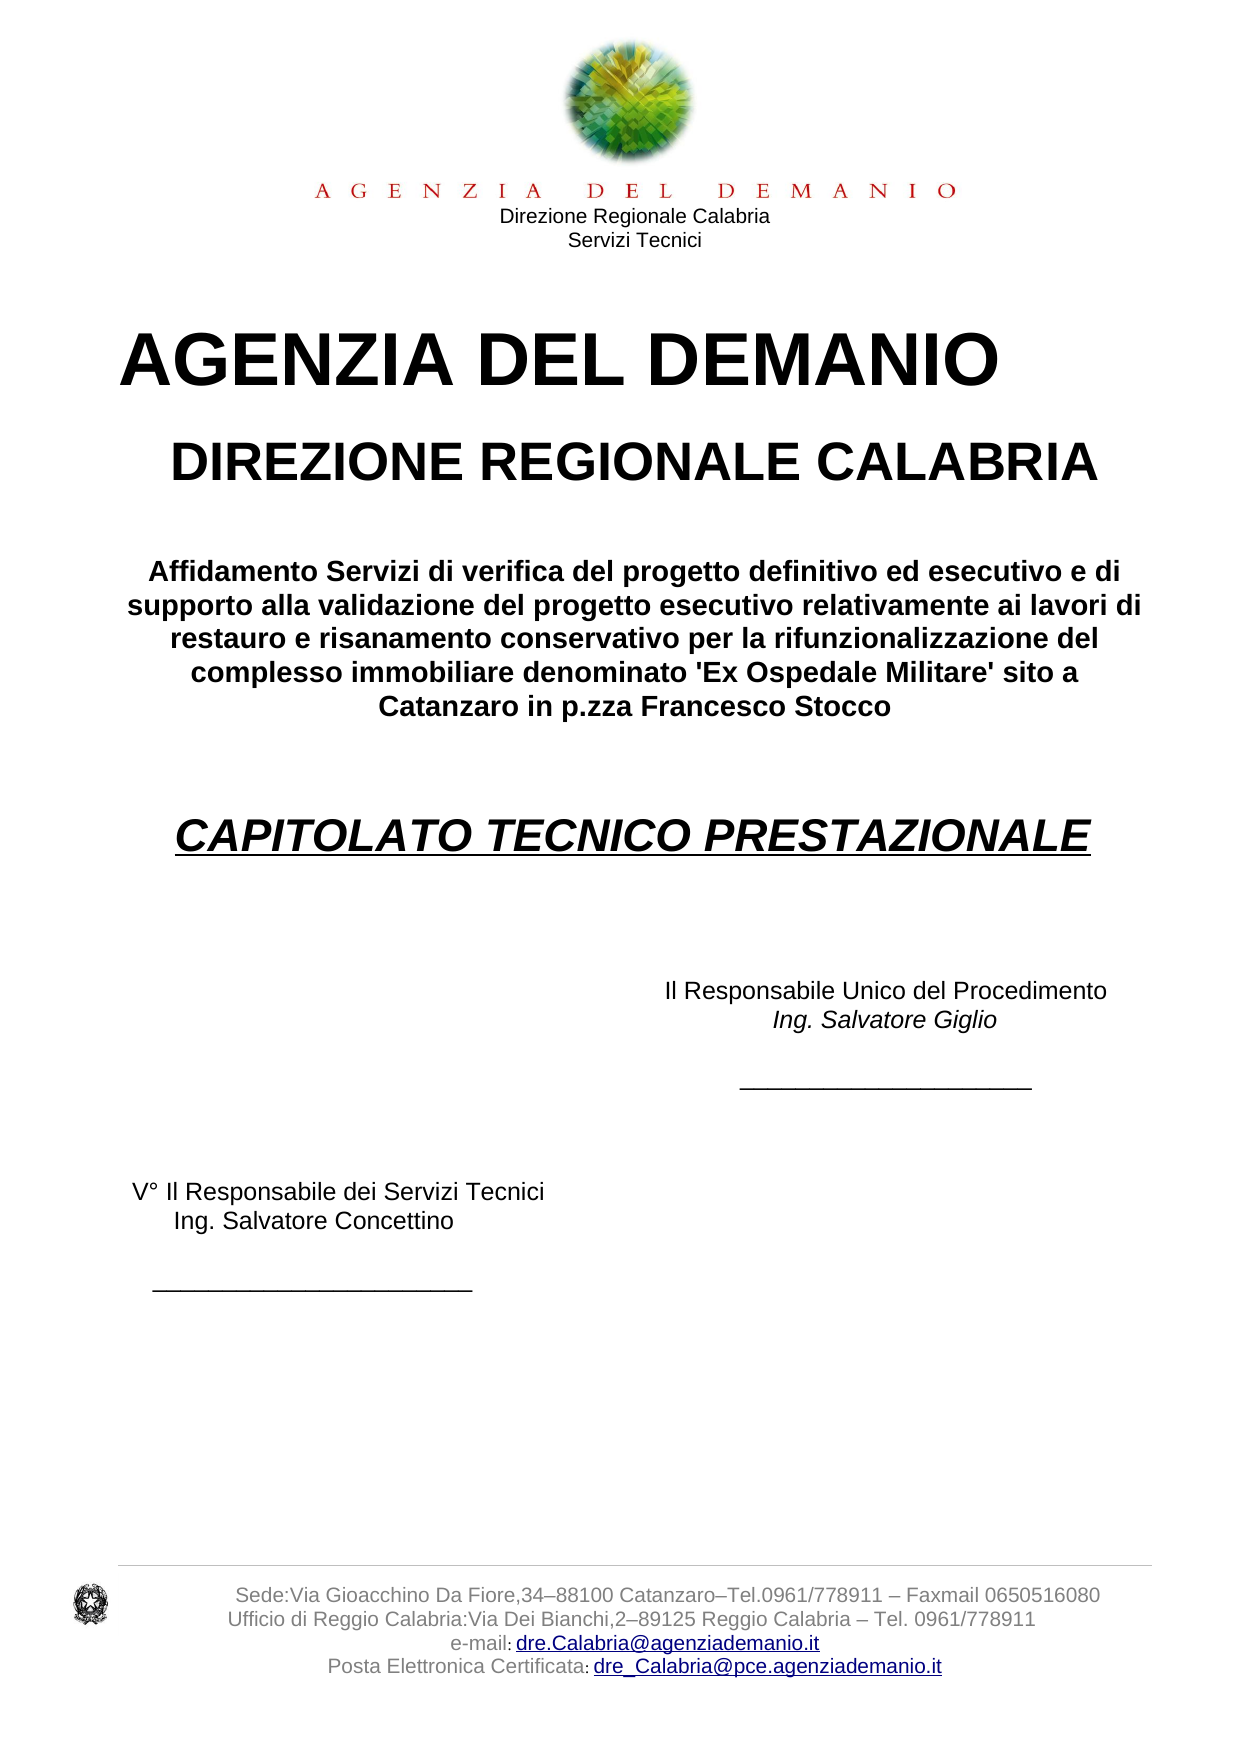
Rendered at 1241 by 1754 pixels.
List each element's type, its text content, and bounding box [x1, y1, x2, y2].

text _____________________ [620, 1062, 1152, 1091]
text AGENZIA DEL DEMANIO [118, 315, 1152, 401]
text DIREZIONE REGIONALE CALABRIA [118, 430, 1152, 492]
text V° Il Responsabile dei Servizi Tecnici [118, 1177, 1152, 1206]
text Affidamento Servizi di verifica del progetto definitivo ed esecutivo e di supporto alla validazione del progetto esecutivo relativamente ai lavori di restauro e risanamento conservativo per la rifunzionalizzazione del complesso immobiliare denominato 'Ex Ospedale Militare' sito a Catanzaro in p.zza Francesco Stocco [118, 554, 1152, 722]
text CAPITOLATO TECNICO PRESTAZIONALE [118, 808, 1152, 861]
text Ing. Salvatore Concettino [118, 1206, 1152, 1235]
text Ing. Salvatore Giglio [620, 1005, 1152, 1034]
text Il Responsabile Unico del Procedimento [620, 976, 1152, 1005]
text _______________________ [118, 1264, 1152, 1292]
